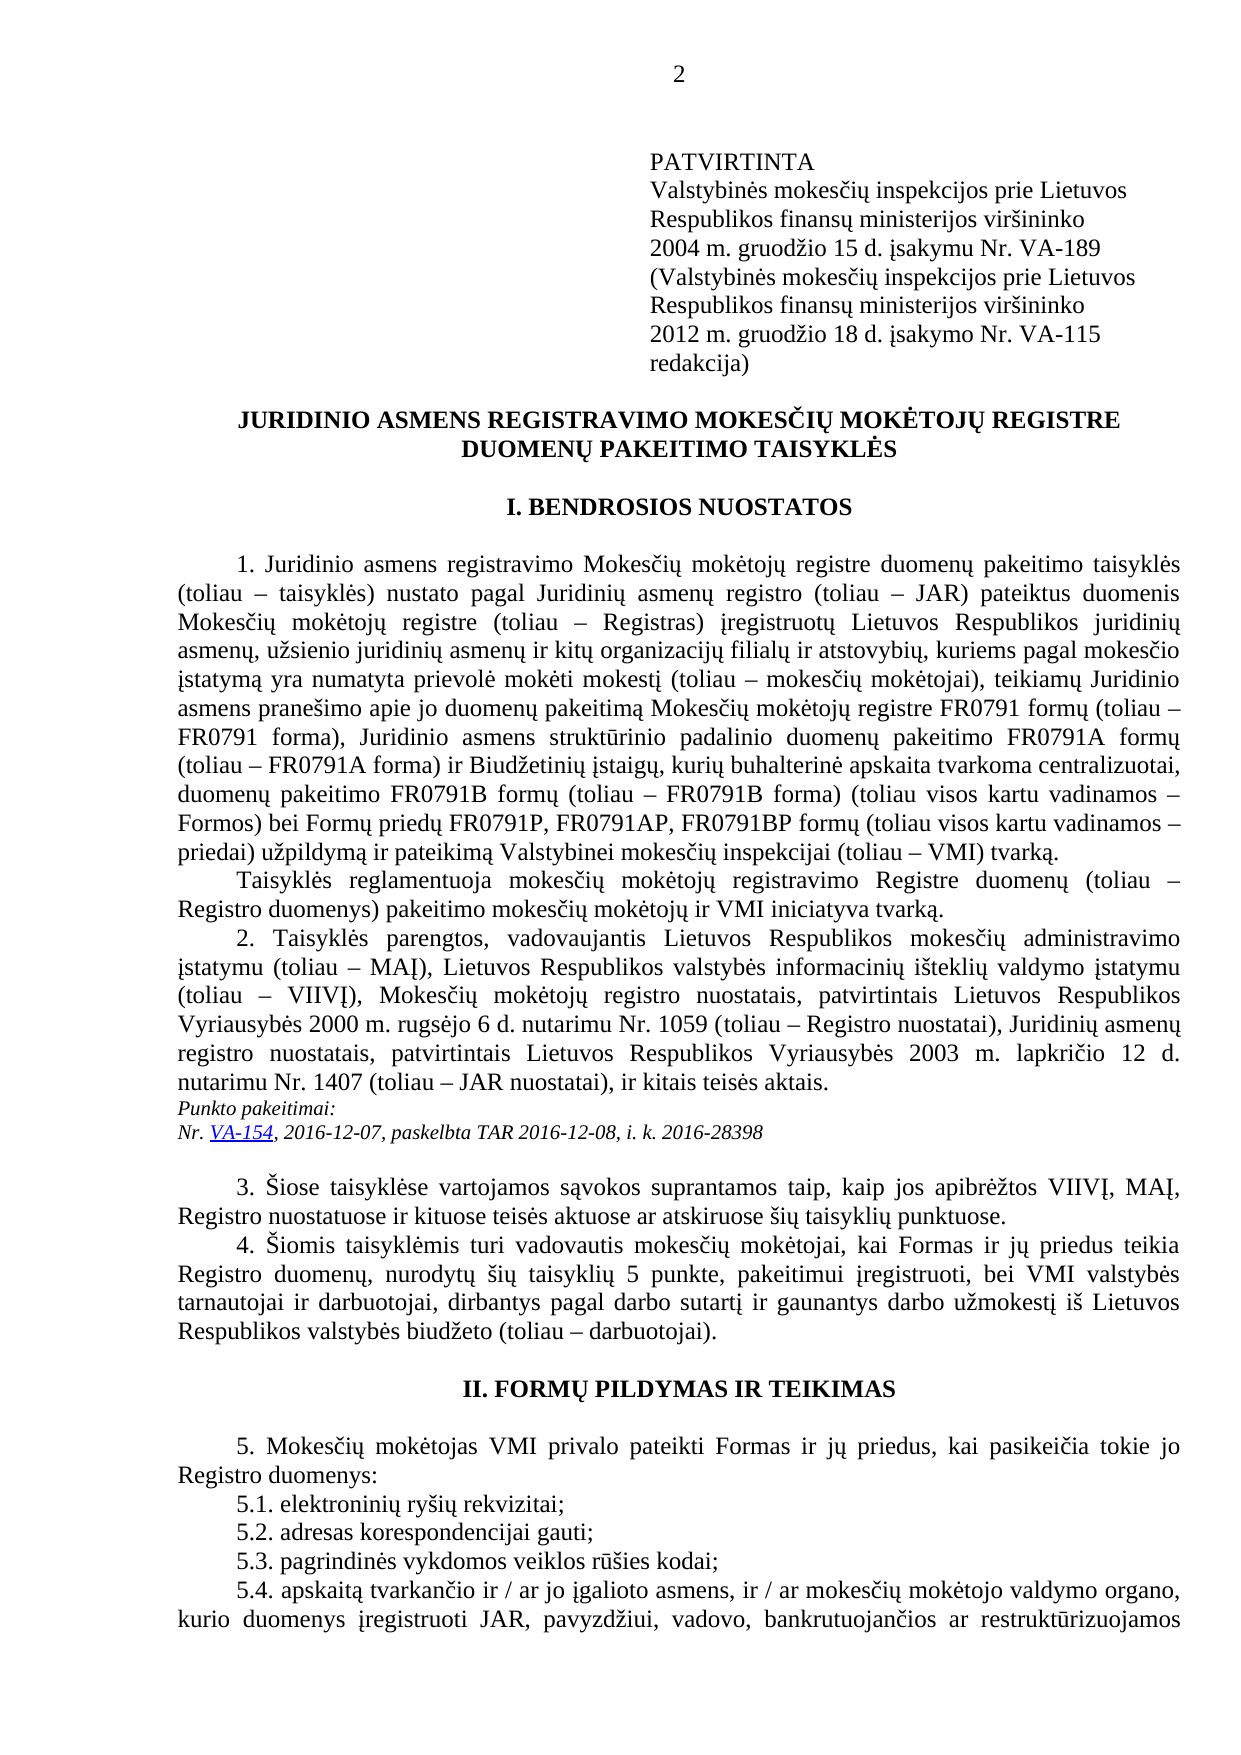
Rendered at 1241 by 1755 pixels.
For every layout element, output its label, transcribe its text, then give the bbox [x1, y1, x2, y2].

text 2. Taisyklės parengtos, vadovaujantis Lietuvos Respublikos mokesčių administravimo įstatymu (toliau – MAĮ), Lietuvos Respublikos valstybės informacinių išteklių valdymo įstatymu (toliau – VIIVĮ), Mokesčių mokėtojų registro nuostatais, patvirtintais Lietuvos Respublikos Vyriausybės 2000 m. rugsėjo 6 d. nutarimu Nr. 1059 (toliau – Registro nuostatai), Juridinių asmenų registro nuostatais, patvirtintais Lietuvos Respublikos Vyriausybės 2003 m. lapkričio 12 d. nutarimu Nr. 1407 (toliau – JAR nuostatai), ir kitais teisės aktais. [177, 923, 1181, 1096]
text JURIDINIO ASMENS REGISTRAVIMO MOKESČIŲ MOKĖTOJŲ REGISTRE DUOMENŲ PAKEITIMO TAISYKLĖS [177, 406, 1181, 463]
text 5.2. adresas korespondencijai gauti; [177, 1517, 1181, 1546]
text redakcija) [649, 348, 1181, 377]
text 5.4. apskaitą tvarkančio ir / ar jo įgalioto asmens, ir / ar mokesčių mokėtojo valdymo organo, kurio duomenys įregistruoti JAR, pavyzdžiui, vadovo, bankrutuojančios ar restruktūrizuojamos [177, 1575, 1181, 1632]
text Valstybinės mokesčių inspekcijos prie Lietuvos Respublikos finansų ministerijos viršininko [649, 176, 1181, 233]
text I. BENDROSIOS NUOSTATOS [177, 492, 1181, 521]
text PATVIRTINTA [649, 147, 1181, 176]
text 2004 m. gruodžio 15 d. įsakymu Nr. VA-189 [649, 233, 1181, 262]
text 3. Šiose taisyklėse vartojamos sąvokos suprantamos taip, kaip jos apibrėžtos VIIVĮ, MAĮ, Registro nuostatuose ir kituose teisės aktuose ar atskiruose šių taisyklių punktuose. [177, 1172, 1181, 1230]
text 5. Mokesčių mokėtojas VMI privalo pateikti Formas ir jų priedus, kai pasikeičia tokie jo Registro duomenys: [177, 1431, 1181, 1489]
text 4. Šiomis taisyklėmis turi vadovautis mokesčių mokėtojai, kai Formas ir jų priedus teikia Registro duomenų, nurodytų šių taisyklių 5 punkte, pakeitimui įregistruoti, bei VMI valstybės tarnautojai ir darbuotojai, dirbantys pagal darbo sutartį ir gaunantys darbo užmokestį iš Lietuvos Respublikos valstybės biudžeto (toliau – darbuotojai). [177, 1230, 1181, 1345]
text Taisyklės reglamentuoja mokesčių mokėtojų registravimo Registre duomenų (toliau – Registro duomenys) pakeitimo mokesčių mokėtojų ir VMI iniciatyva tvarką. [177, 866, 1181, 923]
text II. FORMŲ PILDYMAS IR TEIKIMAS [177, 1374, 1181, 1402]
text Nr. VA-154, 2016-12-07, paskelbta TAR 2016-12-08, i. k. 2016-28398 [177, 1120, 1181, 1144]
text 5.1. elektroninių ryšių rekvizitai; [177, 1489, 1181, 1517]
text Punkto pakeitimai: [177, 1096, 1181, 1120]
text (Valstybinės mokesčių inspekcijos prie Lietuvos Respublikos finansų ministerijos viršininko [649, 262, 1181, 319]
text 2012 m. gruodžio 18 d. įsakymo Nr. VA-115 [649, 319, 1181, 348]
text 1. Juridinio asmens registravimo Mokesčių mokėtojų registre duomenų pakeitimo taisyklės (toliau – taisyklės) nustato pagal Juridinių asmenų registro (toliau – JAR) pateiktus duomenis Mokesčių mokėtojų registre (toliau – Registras) įregistruotų Lietuvos Respublikos juridinių asmenų, užsienio juridinių asmenų ir kitų organizacijų filialų ir atstovybių, kuriems pagal mokesčio įstatymą yra numatyta prievolė mokėti mokestį (toliau – mokesčių mokėtojai), teikiamų Juridinio asmens pranešimo apie jo duomenų pakeitimą Mokesčių mokėtojų registre FR0791 formų (toliau – FR0791 forma), Juridinio asmens struktūrinio padalinio duomenų pakeitimo FR0791A formų (toliau – FR0791A forma) ir Biudžetinių įstaigų, kurių buhalterinė apskaita tvarkoma centralizuotai, duomenų pakeitimo FR0791B formų (toliau – FR0791B forma) (toliau visos kartu vadinamos – Formos) bei Formų priedų FR0791P, FR0791AP, FR0791BP formų (toliau visos kartu vadinamos – priedai) užpildymą ir pateikimą Valstybinei mokesčių inspekcijai (toliau – VMI) tvarką. [177, 549, 1181, 866]
text 5.3. pagrindinės vykdomos veiklos rūšies kodai; [177, 1546, 1181, 1575]
